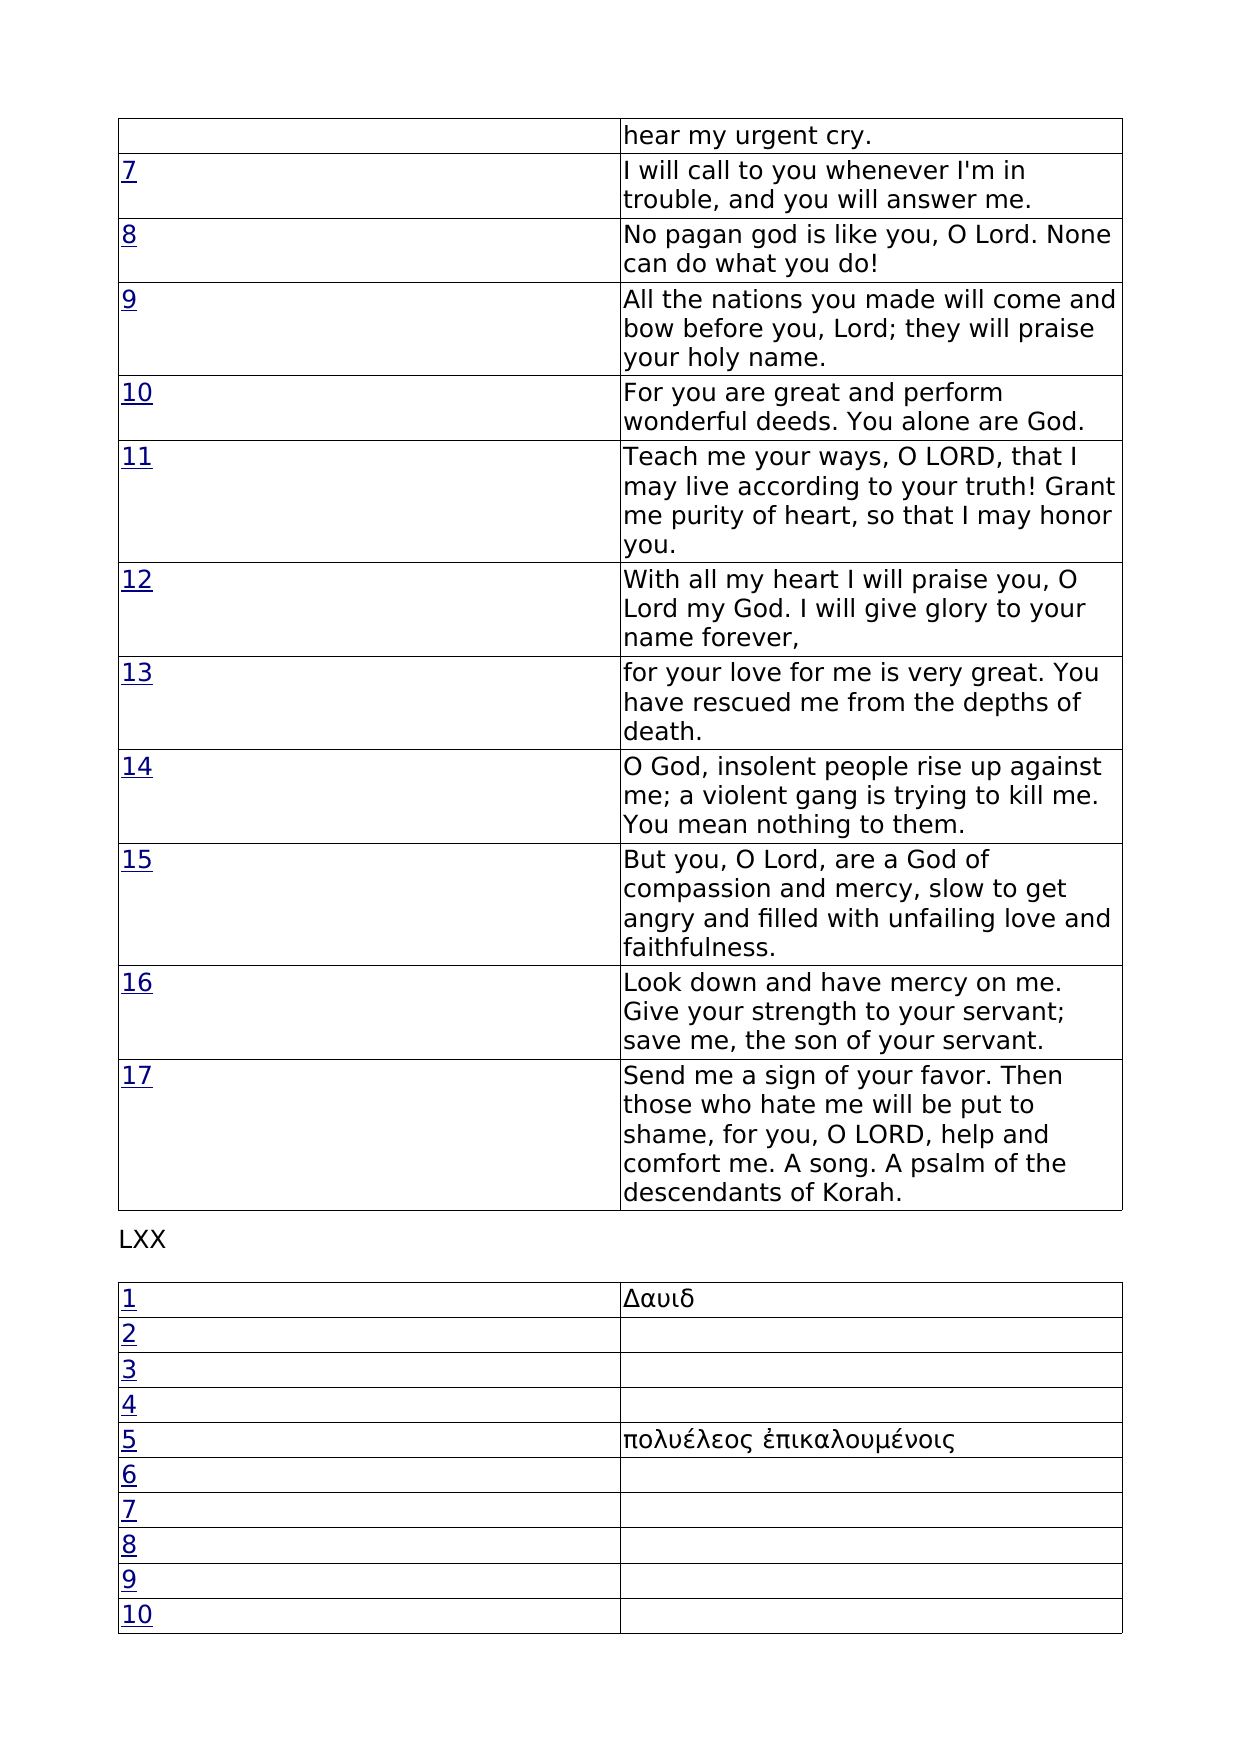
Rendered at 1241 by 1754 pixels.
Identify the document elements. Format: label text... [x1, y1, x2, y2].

table_cell O God, insolent people rise up against me; a violent gang is trying to kill me. You mean nothing to them. [621, 750, 1122, 842]
table_cell [621, 1528, 1122, 1562]
table_cell With all my heart I will praise you, O Lord my God. I will give glory to your name forever, [621, 563, 1122, 656]
table_cell for your love for me is very great. You have rescued me from the depths of death. [621, 657, 1122, 749]
table_cell Look down and have mercy on me. Give your strength to your servant; save me, the son of your servant. [621, 966, 1122, 1058]
table_cell 6 [119, 1458, 620, 1492]
table_cell πολυέλεος ἐπικαλουμένοις [621, 1423, 1122, 1457]
table_cell I will call to you whenever I'm in trouble, and you will answer me. [621, 154, 1122, 217]
table_cell [119, 119, 620, 153]
table_cell 7 [119, 154, 620, 217]
table_cell But you, O Lord, are a God of compassion and mercy, slow to get angry and filled with unfailing love and faithfulness. [621, 844, 1122, 965]
table_cell [621, 1318, 1122, 1352]
table_cell 3 [119, 1353, 620, 1387]
table_cell 5 [119, 1423, 620, 1457]
table_header 1 [119, 1283, 620, 1317]
table_cell 8 [119, 1528, 620, 1562]
table_cell 11 [119, 441, 620, 562]
table_cell All the nations you made will come and bow before you, Lord; they will praise your holy name. [621, 283, 1122, 375]
table_cell 15 [119, 844, 620, 965]
table_cell [621, 1599, 1122, 1633]
table_cell 4 [119, 1388, 620, 1422]
table_cell [621, 1564, 1122, 1597]
table_cell 10 [119, 376, 620, 439]
table_cell 2 [119, 1318, 620, 1352]
table_cell 14 [119, 750, 620, 842]
table_cell 7 [119, 1493, 620, 1527]
table_cell No pagan god is like you, O Lord. None can do what you do! [621, 219, 1122, 282]
table_header Δαυιδ [621, 1283, 1122, 1317]
text LXX [118, 1225, 1122, 1254]
table_cell 16 [119, 966, 620, 1058]
table_cell [621, 1353, 1122, 1387]
table_cell Send me a sign of your favor. Then those who hate me will be put to shame, for you, O LORD, help and comfort me. A song. A psalm of the descendants of Korah. [621, 1060, 1122, 1210]
table_cell 9 [119, 1564, 620, 1597]
table_cell [621, 1493, 1122, 1527]
table_cell 17 [119, 1060, 620, 1210]
table_cell 12 [119, 563, 620, 656]
table_cell 8 [119, 219, 620, 282]
table_cell 9 [119, 283, 620, 375]
table_cell Teach me your ways, O LORD, that I may live according to your truth! Grant me purity of heart, so that I may honor you. [621, 441, 1122, 562]
table_cell [621, 1458, 1122, 1492]
table_cell hear my urgent cry. [621, 119, 1122, 153]
table_cell [621, 1388, 1122, 1422]
table_cell 10 [119, 1599, 620, 1633]
table_cell For you are great and perform wonderful deeds. You alone are God. [621, 376, 1122, 439]
table_cell 13 [119, 657, 620, 749]
